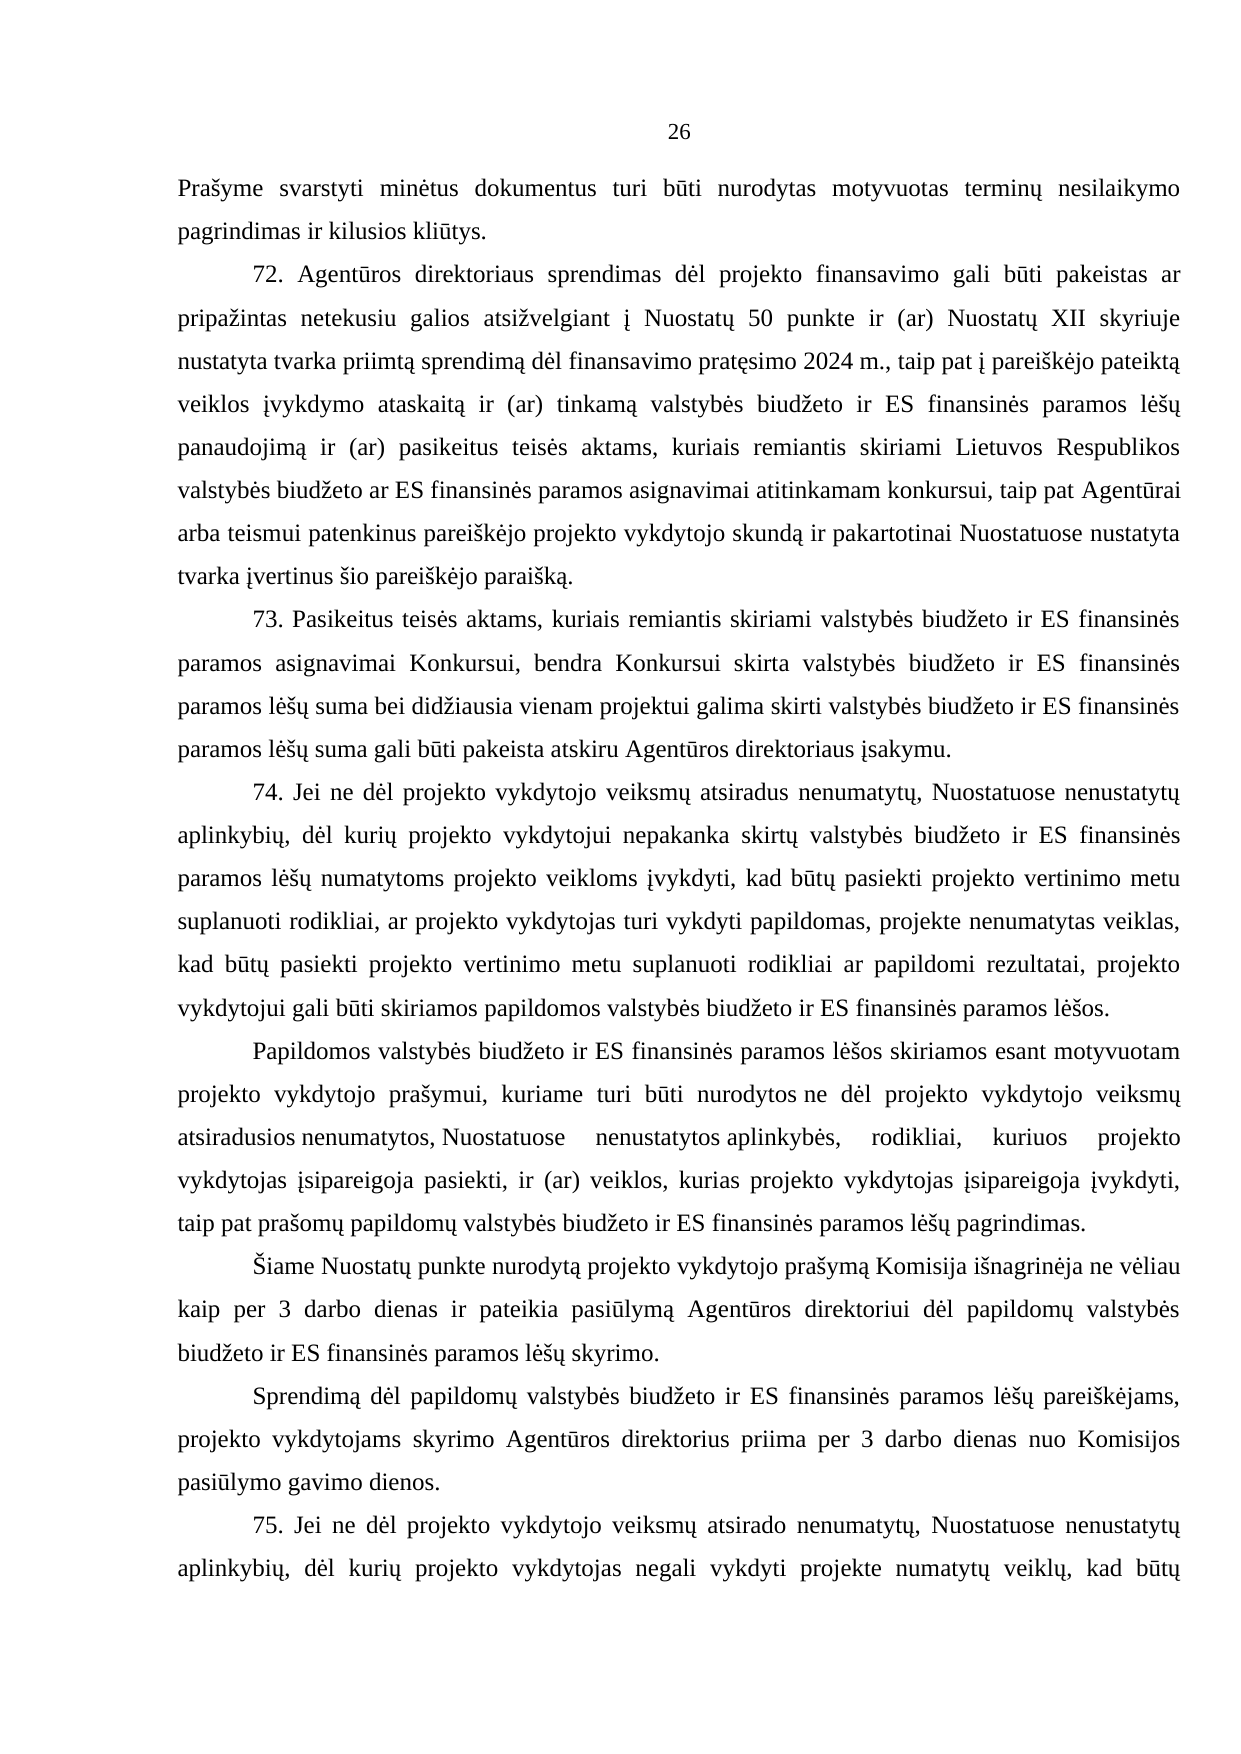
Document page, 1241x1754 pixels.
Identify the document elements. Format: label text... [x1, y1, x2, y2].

text Prašyme svarstyti minėtus dokumentus turi būti nurodytas motyvuotas terminų nesilaikymo pagrindimas ir kilusios kliūtys. [177, 173, 1181, 245]
text 72. Agentūros direktoriaus sprendimas dėl projekto finansavimo gali būti pakeistas ar pripažintas netekusiu galios atsižvelgiant į Nuostatų 50 punkte ir (ar) Nuostatų XII skyriuje nustatyta tvarka priimtą sprendimą dėl finansavimo pratęsimo 2024 m., taip pat į pareiškėjo pateiktą veiklos įvykdymo ataskaitą ir (ar) tinkamą valstybės biudžeto ir ES finansinės paramos lėšų panaudojimą ir (ar) pasikeitus teisės aktams, kuriais remiantis skiriami Lietuvos Respublikos valstybės biudžeto ar ES finansinės paramos asignavimai atitinkamam konkursui, taip pat Agentūrai arba teismui patenkinus pareiškėjo projekto vykdytojo skundą ir pakartotinai Nuostatuose nustatyta tvarka įvertinus šio pareiškėjo paraišką. [177, 259, 1181, 590]
text Šiame Nuostatų punkte nurodytą projekto vykdytojo prašymą Komisija išnagrinėja ne vėliau kaip per 3 darbo dienas ir pateikia pasiūlymą Agentūros direktoriui dėl papildomų valstybės biudžeto ir ES finansinės paramos lėšų skyrimo. [177, 1251, 1181, 1366]
text Papildomos valstybės biudžeto ir ES finansinės paramos lėšos skiriamos esant motyvuotam projekto vykdytojo prašymui, kuriame turi būti nurodytos ne dėl projekto vykdytojo veiksmų atsiradusios nenumatytos, Nuostatuose nenustatytos aplinkybės, rodikliai, kuriuos projekto vykdytojas įsipareigoja pasiekti, ir (ar) veiklos, kurias projekto vykdytojas įsipareigoja įvykdyti, taip pat prašomų papildomų valstybės biudžeto ir ES finansinės paramos lėšų pagrindimas. [177, 1036, 1181, 1237]
text 74. Jei ne dėl projekto vykdytojo veiksmų atsiradus nenumatytų, Nuostatuose nenustatytų aplinkybių, dėl kurių projekto vykdytojui nepakanka skirtų valstybės biudžeto ir ES finansinės paramos lėšų numatytoms projekto veikloms įvykdyti, kad būtų pasiekti projekto vertinimo metu suplanuoti rodikliai, ar projekto vykdytojas turi vykdyti papildomas, projekte nenumatytas veiklas, kad būtų pasiekti projekto vertinimo metu suplanuoti rodikliai ar papildomi rezultatai, projekto vykdytojui gali būti skiriamos papildomos valstybės biudžeto ir ES finansinės paramos lėšos. [177, 777, 1181, 1021]
text Sprendimą dėl papildomų valstybės biudžeto ir ES finansinės paramos lėšų pareiškėjams, projekto vykdytojams skyrimo Agentūros direktorius priima per 3 darbo dienas nuo Komisijos pasiūlymo gavimo dienos. [177, 1381, 1181, 1496]
text 73. Pasikeitus teisės aktams, kuriais remiantis skiriami valstybės biudžeto ir ES finansinės paramos asignavimai Konkursui, bendra Konkursui skirta valstybės biudžeto ir ES finansinės paramos lėšų suma bei didžiausia vienam projektui galima skirti valstybės biudžeto ir ES finansinės paramos lėšų suma gali būti pakeista atskiru Agentūros direktoriaus įsakymu. [177, 604, 1181, 763]
text 75. Jei ne dėl projekto vykdytojo veiksmų atsirado nenumatytų, Nuostatuose nenustatytų aplinkybių, dėl kurių projekto vykdytojas negali vykdyti projekte numatytų veiklų, kad būtų [177, 1510, 1181, 1582]
